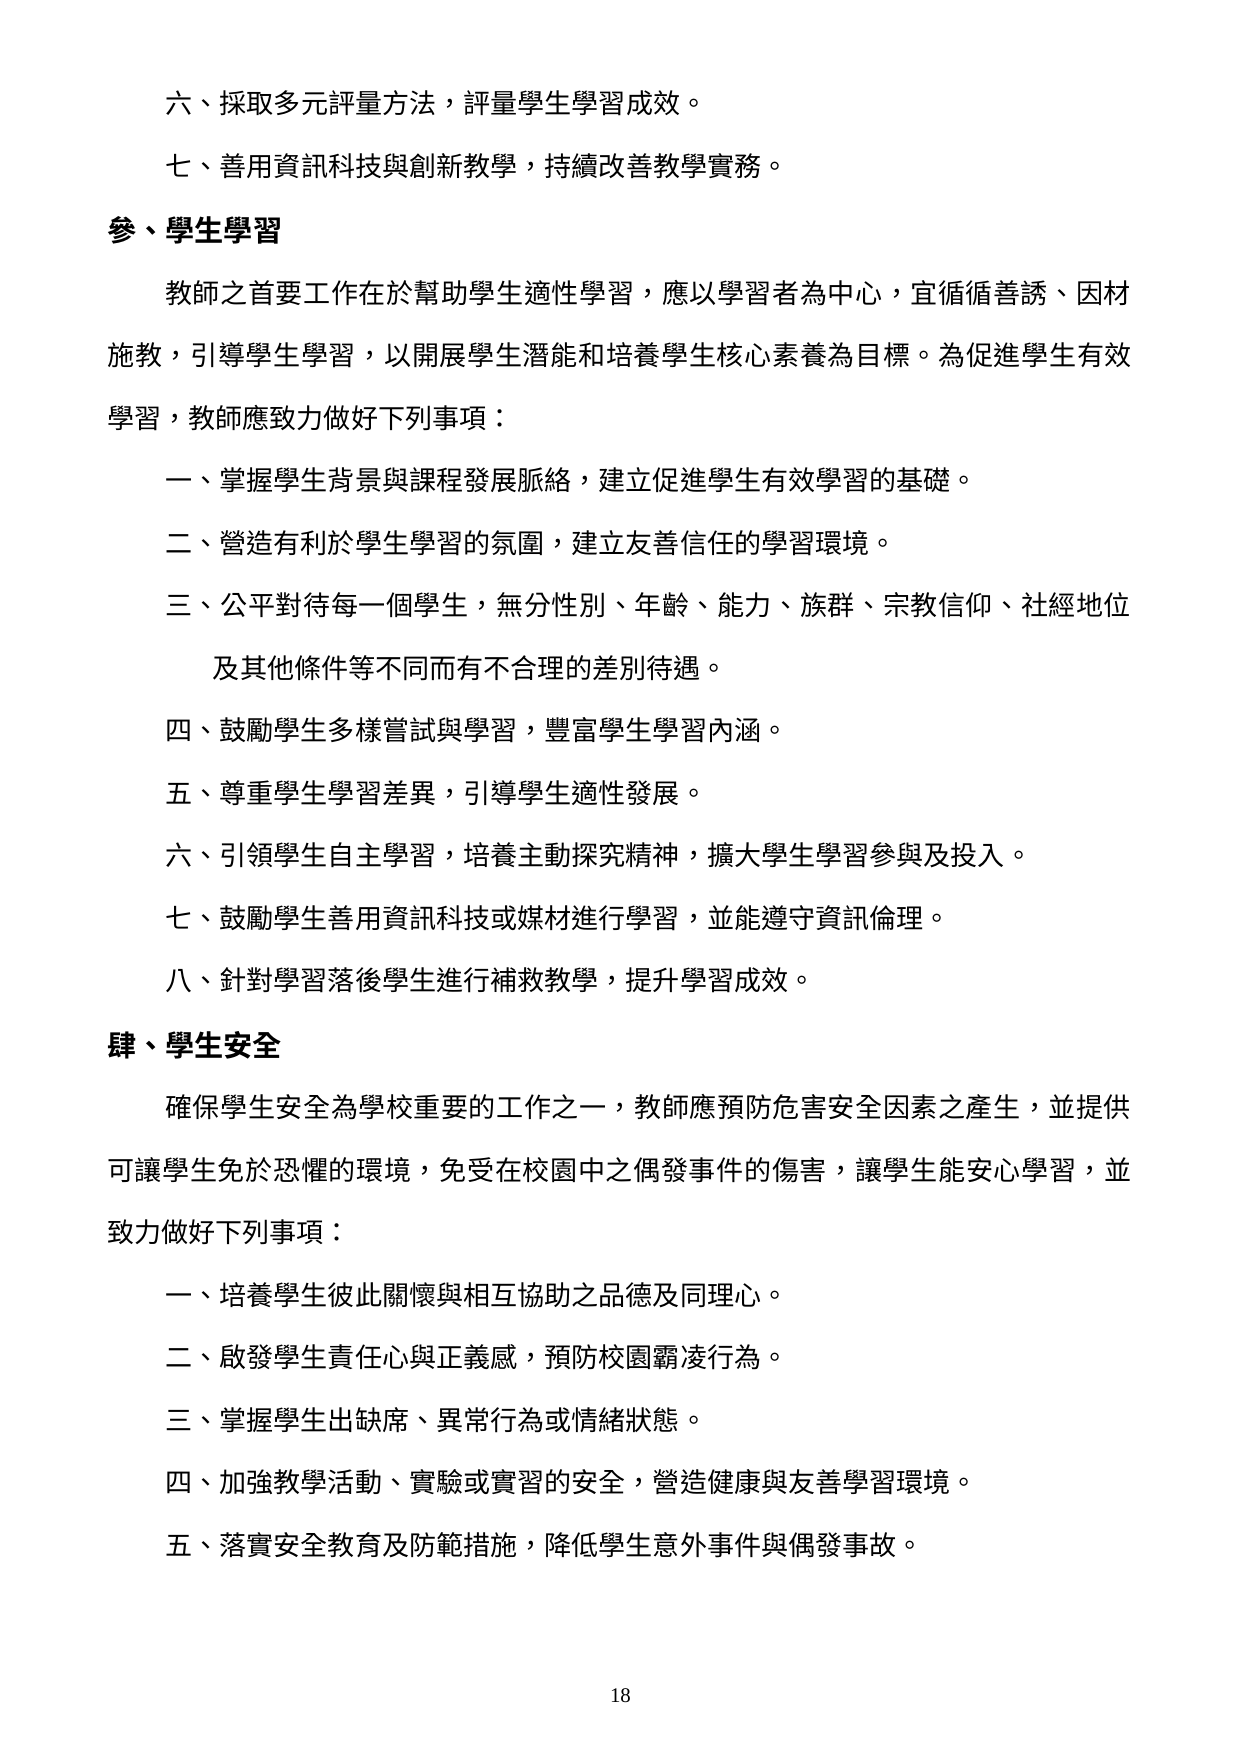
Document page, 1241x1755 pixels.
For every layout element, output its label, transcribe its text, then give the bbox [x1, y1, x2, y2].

text 六、採取多元評量方法，評量學生學習成效。 [107, 60, 1134, 123]
text 六、引領學生自主學習，培養主動探究精神，擴大學生學習參與及投入。 [107, 812, 1134, 875]
text 七、鼓勵學生善用資訊科技或媒材進行學習，並能遵守資訊倫理。 [107, 875, 1134, 937]
text 四、加強教學活動、實驗或實習的安全，營造健康與友善學習環境。 [107, 1439, 1134, 1502]
text 五、尊重學生學習差異，引導學生適性發展。 [107, 750, 1134, 812]
subtitle 肆、學生安全 [107, 1002, 1146, 1064]
subtitle 參、學生學習 [107, 187, 1146, 250]
text 四、鼓勵學生多樣嘗試與學習，豐富學生學習內涵。 [107, 687, 1134, 750]
text 一、掌握學生背景與課程發展脈絡，建立促進學生有效學習的基礎。 [107, 437, 1134, 500]
text 八、針對學習落後學生進行補救教學，提升學習成效。 [107, 937, 1134, 1000]
text 七、善用資訊科技與創新教學，持續改善教學實務。 [107, 123, 1134, 185]
text 三、掌握學生出缺席、異常行為或情緒狀態。 [107, 1377, 1134, 1439]
text 三、公平對待每一個學生，無分性別、年齡、能力、族群、宗教信仰、社經地位及其他條件等不同而有不合理的差別待遇。 [165, 562, 1134, 687]
text 五、落實安全教育及防範措施，降低學生意外事件與偶發事故。 [107, 1502, 1134, 1564]
text 二、啟發學生責任心與正義感，預防校園霸凌行為。 [107, 1314, 1134, 1377]
text 二、營造有利於學生學習的氛圍，建立友善信任的學習環境。 [107, 500, 1134, 562]
text 教師之首要工作在於幫助學生適性學習，應以學習者為中心，宜循循善誘、因材施教，引導學生學習，以開展學生潛能和培養學生核心素養為目標。為促進學生有效學習，教師應致力做好下列事項： [107, 250, 1134, 437]
text 確保學生安全為學校重要的工作之一，教師應預防危害安全因素之產生，並提供可讓學生免於恐懼的環境，免受在校園中之偶發事件的傷害，讓學生能安心學習，並致力做好下列事項： [107, 1064, 1134, 1252]
text 一、培養學生彼此關懷與相互協助之品德及同理心。 [107, 1252, 1134, 1314]
